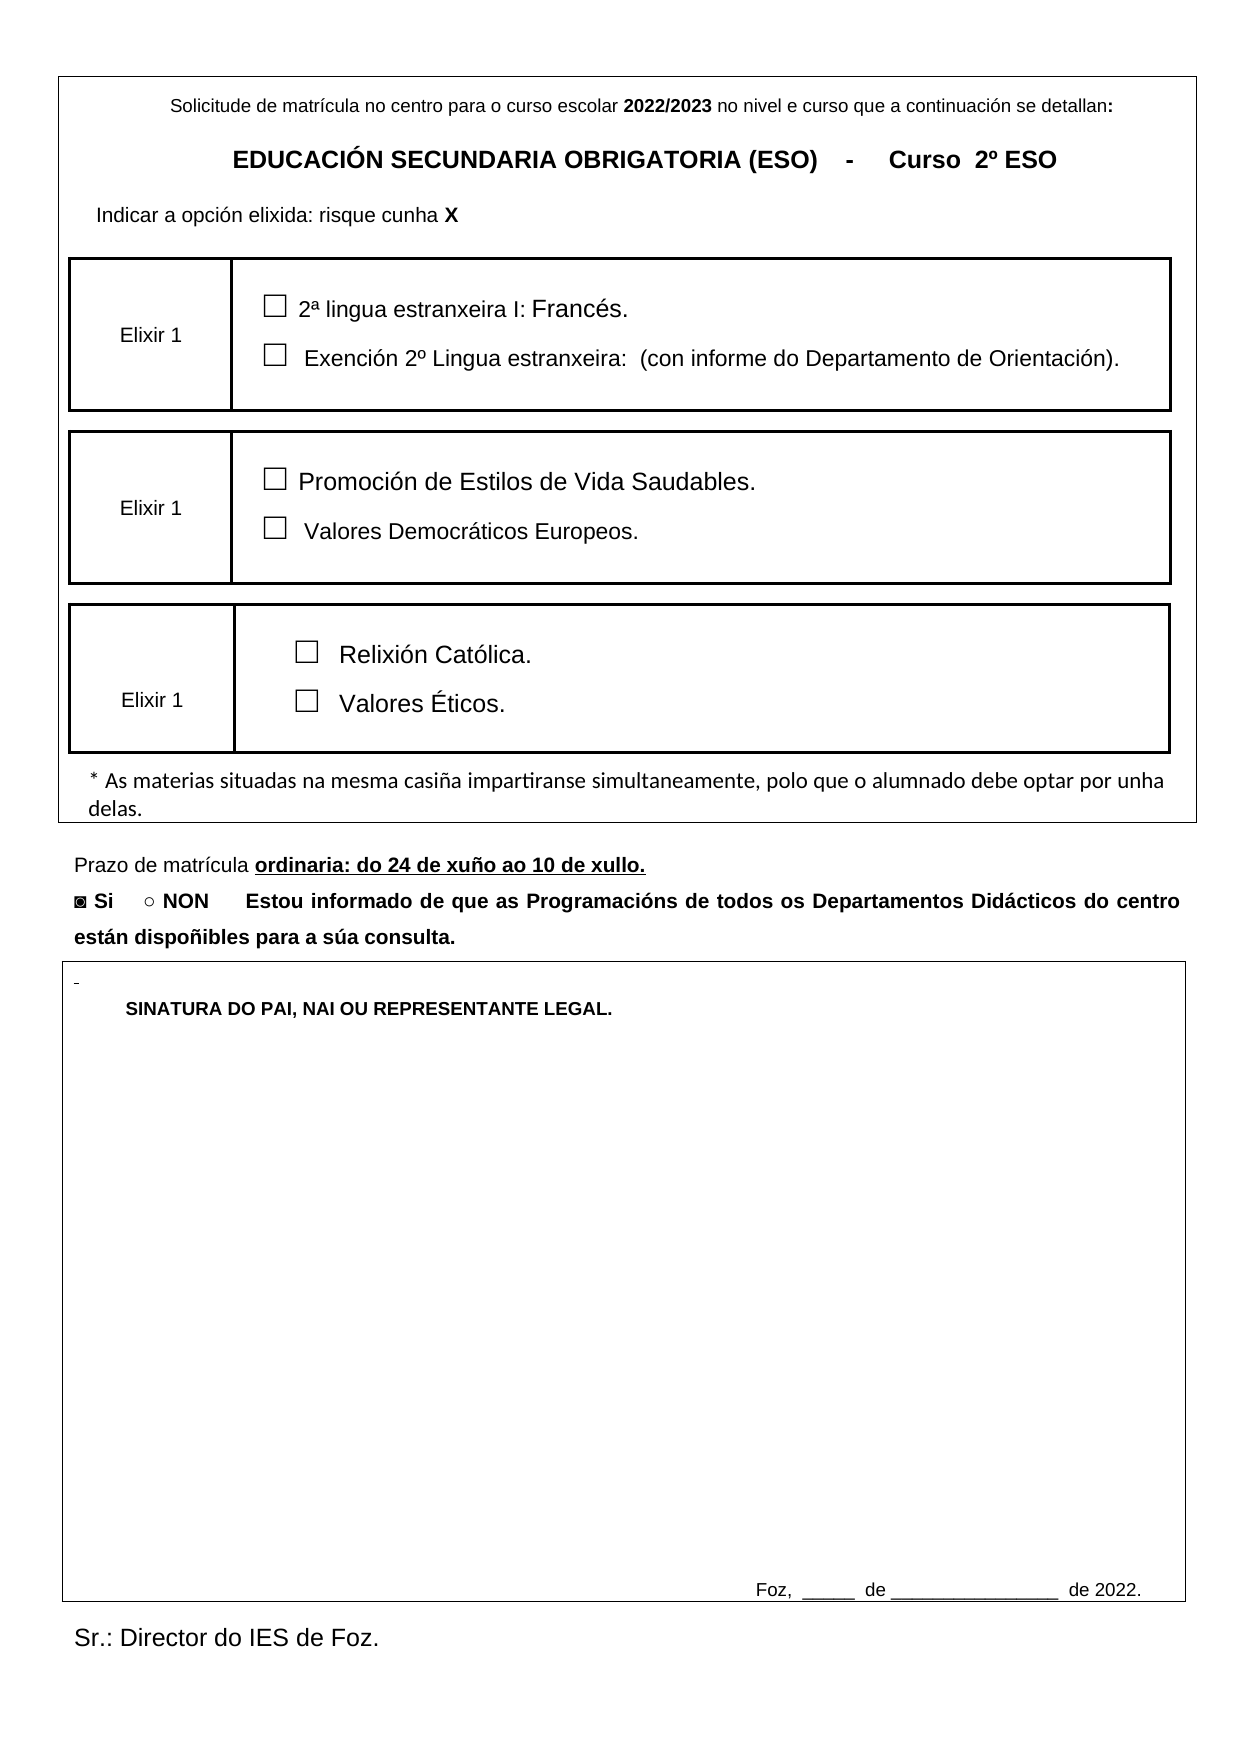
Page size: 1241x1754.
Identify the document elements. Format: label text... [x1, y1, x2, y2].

table_header Elixir 1 [71, 606, 233, 751]
table_header □ Relixión Católica. □ Valores Éticos. [236, 606, 1168, 751]
table_header Elixir 1 [71, 433, 230, 582]
table_header SINATURA DO PAI, NAI OU REPRESENTANTE LEGAL. Foz, _____ de ________________ de 2022. [63, 962, 1185, 1601]
text Sr.: Director do IES de Foz. [74, 1623, 1181, 1652]
text ◙ Si ○ NON Estou informado de que as Programacións de todos os Departamentos Didácticos do centro están dispoñibles para a súa consulta. [74, 889, 1181, 949]
table_cell [70, 754, 1169, 766]
table_header □ Promoción de Estilos de Vida Saudables. □ Valores Democráticos Europeos. [233, 433, 1169, 582]
table_header □ 2ª lingua estranxeira I: Francés. □ Exención 2º Lingua estranxeira: (con informe do Departamento de Orientación). [233, 260, 1169, 409]
table_header Elixir 1 [71, 260, 230, 409]
table_header Solicitude de matrícula no centro para o curso escolar 2022/2023 no nivel e curso que a continuación se detallan: EDUCACIÓN SECUNDARIA OBRIGATORIA (ESO) - Curso 2º ESO Indicar a opción elixida: risque cunha X * As materias situadas na mesma casiña impartiranse simultaneamente, polo que o alumnado debe optar por unha delas. [59, 77, 1196, 822]
text Prazo de matrícula ordinaria: do 24 de xuño ao 10 de xullo. [74, 853, 1181, 877]
